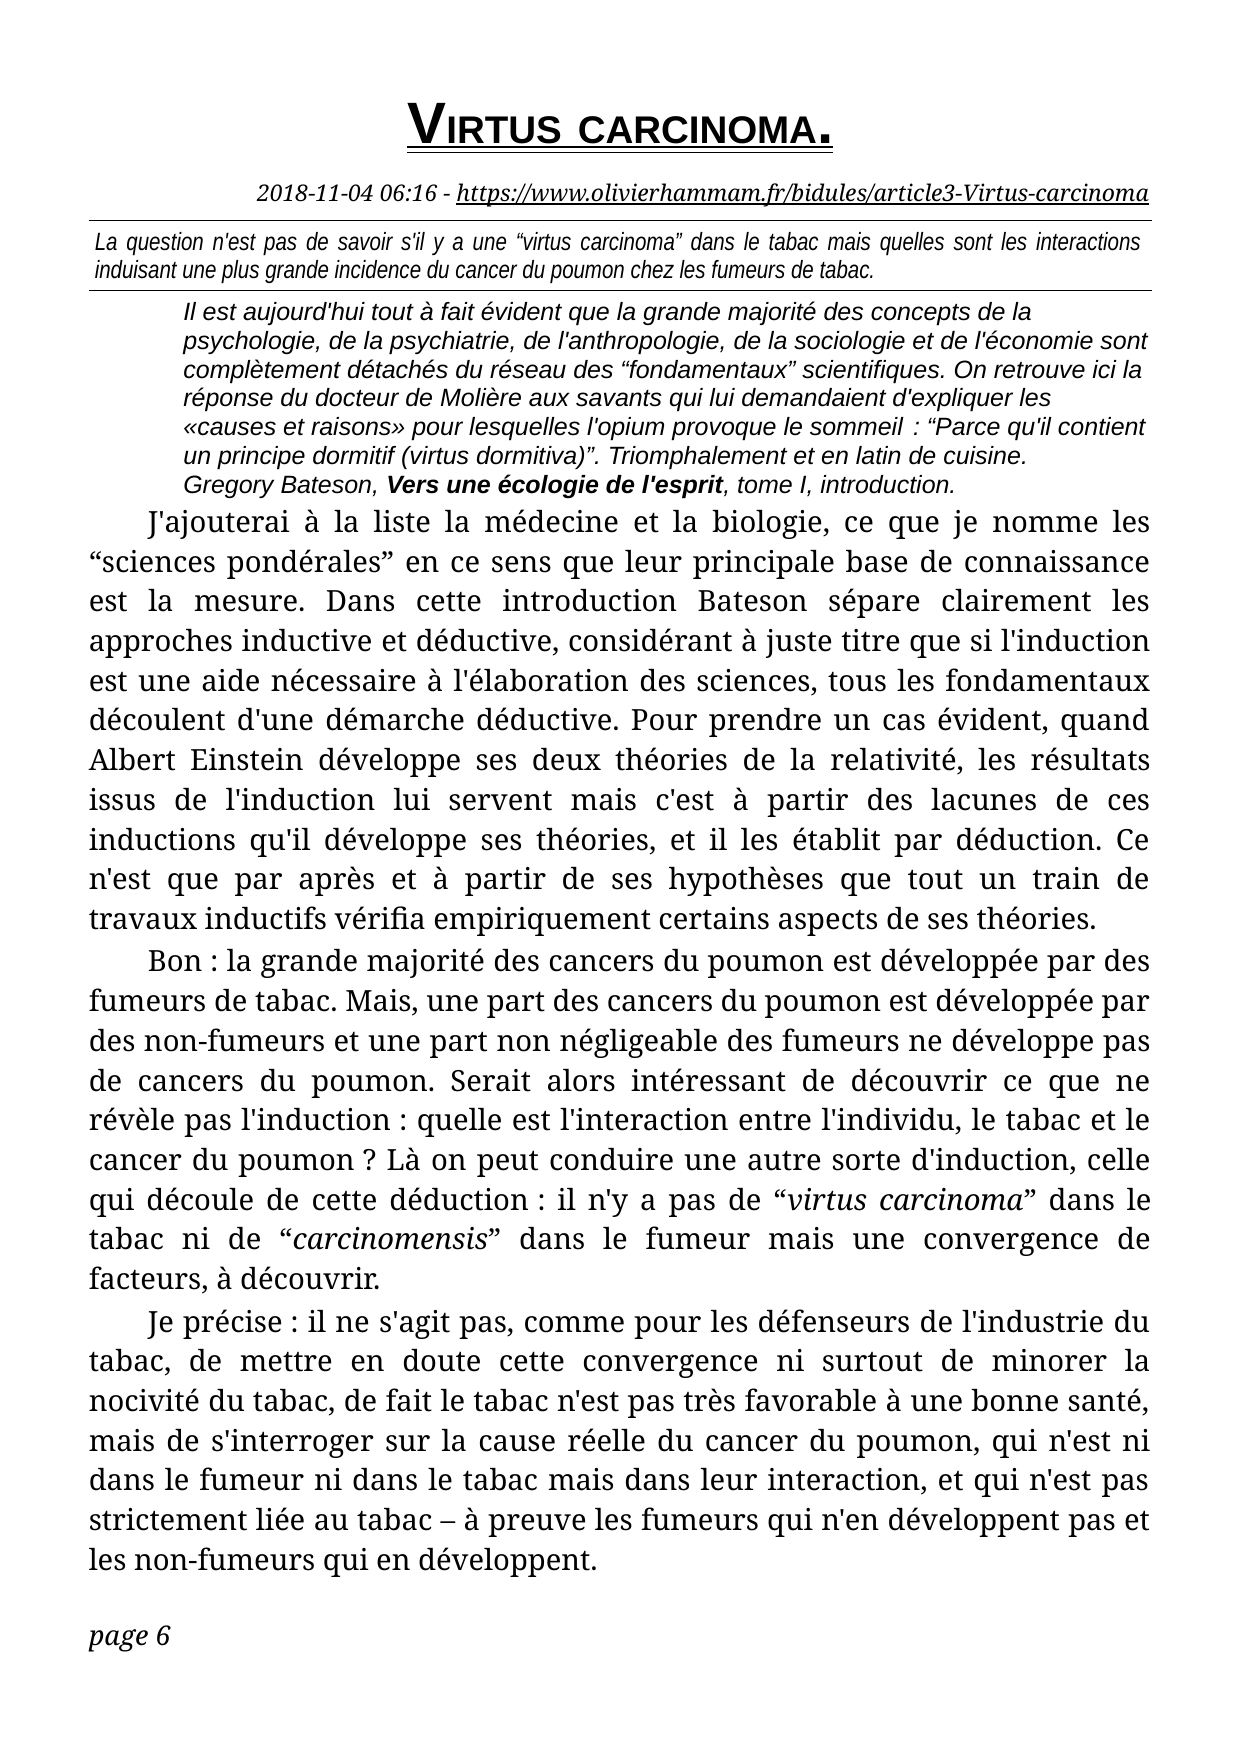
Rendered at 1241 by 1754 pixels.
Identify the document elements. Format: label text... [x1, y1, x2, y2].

text Je précise : il ne s'agit pas, comme pour les défenseurs de l'industrie du tabac, de mettre en doute cette convergence ni surtout de minorer la nocivité du tabac, de fait le tabac n'est pas très favorable à une bonne santé, mais de s'interroger sur la cause réelle du cancer du poumon, qui n'est ni dans le fumeur ni dans le tabac mais dans leur interaction, et qui n'est pas strictement liée au tabac – à preuve les fumeurs qui n'en développent pas et les non-fumeurs qui en développent. [88, 1301, 1152, 1579]
text La question n'est pas de savoir s'il y a une “virtus carcinoma” dans le tabac mais quelles sont les interactions induisant une plus grande incidence du cancer du poumon chez les fumeurs de tabac. [88, 221, 1152, 291]
text 2018-11-04 06:16 - https://www.olivierhammam.fr/bidules/article3-Virtus-carcinoma [88, 177, 1152, 208]
subtitle Virtus carcinoma. [88, 88, 1152, 156]
text Bon : la grande majorité des cancers du poumon est développée par des fumeurs de tabac. Mais, une part des cancers du poumon est développée par des non-fumeurs et une part non négligeable des fumeurs ne développe pas de cancers du poumon. Serait alors intéressant de découvrir ce que ne révèle pas l'induction : quelle est l'interaction entre l'individu, le tabac et le cancer du poumon ? Là on peut conduire une autre sorte d'induction, celle qui découle de cette déduction : il n'y a pas de “virtus carcinoma” dans le tabac ni de “carcinomensis” dans le fumeur mais une convergence de facteurs, à découvrir. [88, 941, 1152, 1298]
text J'ajouterai à la liste la médecine et la biologie, ce que je nomme les “sciences pondérales” en ce sens que leur principale base de connaissance est la mesure. Dans cette introduction Bateson sépare clairement les approches inductive et déductive, considérant à juste titre que si l'induction est une aide nécessaire à l'élaboration des sciences, tous les fondamentaux découlent d'une démarche déductive. Pour prendre un cas évident, quand Albert Einstein développe ses deux théories de la relativité, les résultats issus de l'induction lui servent mais c'est à partir des lacunes de ces inductions qu'il développe ses théories, et il les établit par déduction. Ce n'est que par après et à partir de ses hypothèses que tout un train de travaux inductifs vérifia empiriquement certains aspects de ses théories. [88, 501, 1152, 938]
text Il est aujourd'hui tout à fait évident que la grande majorité des concepts de la psychologie, de la psychiatrie, de l'anthropologie, de la sociologie et de l'économie sont complètement détachés du réseau des “fondamentaux” scientifiques. On retrouve ici la réponse du docteur de Molière aux savants qui lui demandaient d'expliquer les «causes et raisons» pour lesquelles l'opium provoque le sommeil : “Parce qu'il contient un principe dormitif (virtus dormitiva)”. Triomphalement et en latin de cuisine. [183, 297, 1152, 469]
text Gregory Bateson, Vers une écologie de l'esprit, tome I, introduction. [183, 469, 1152, 498]
